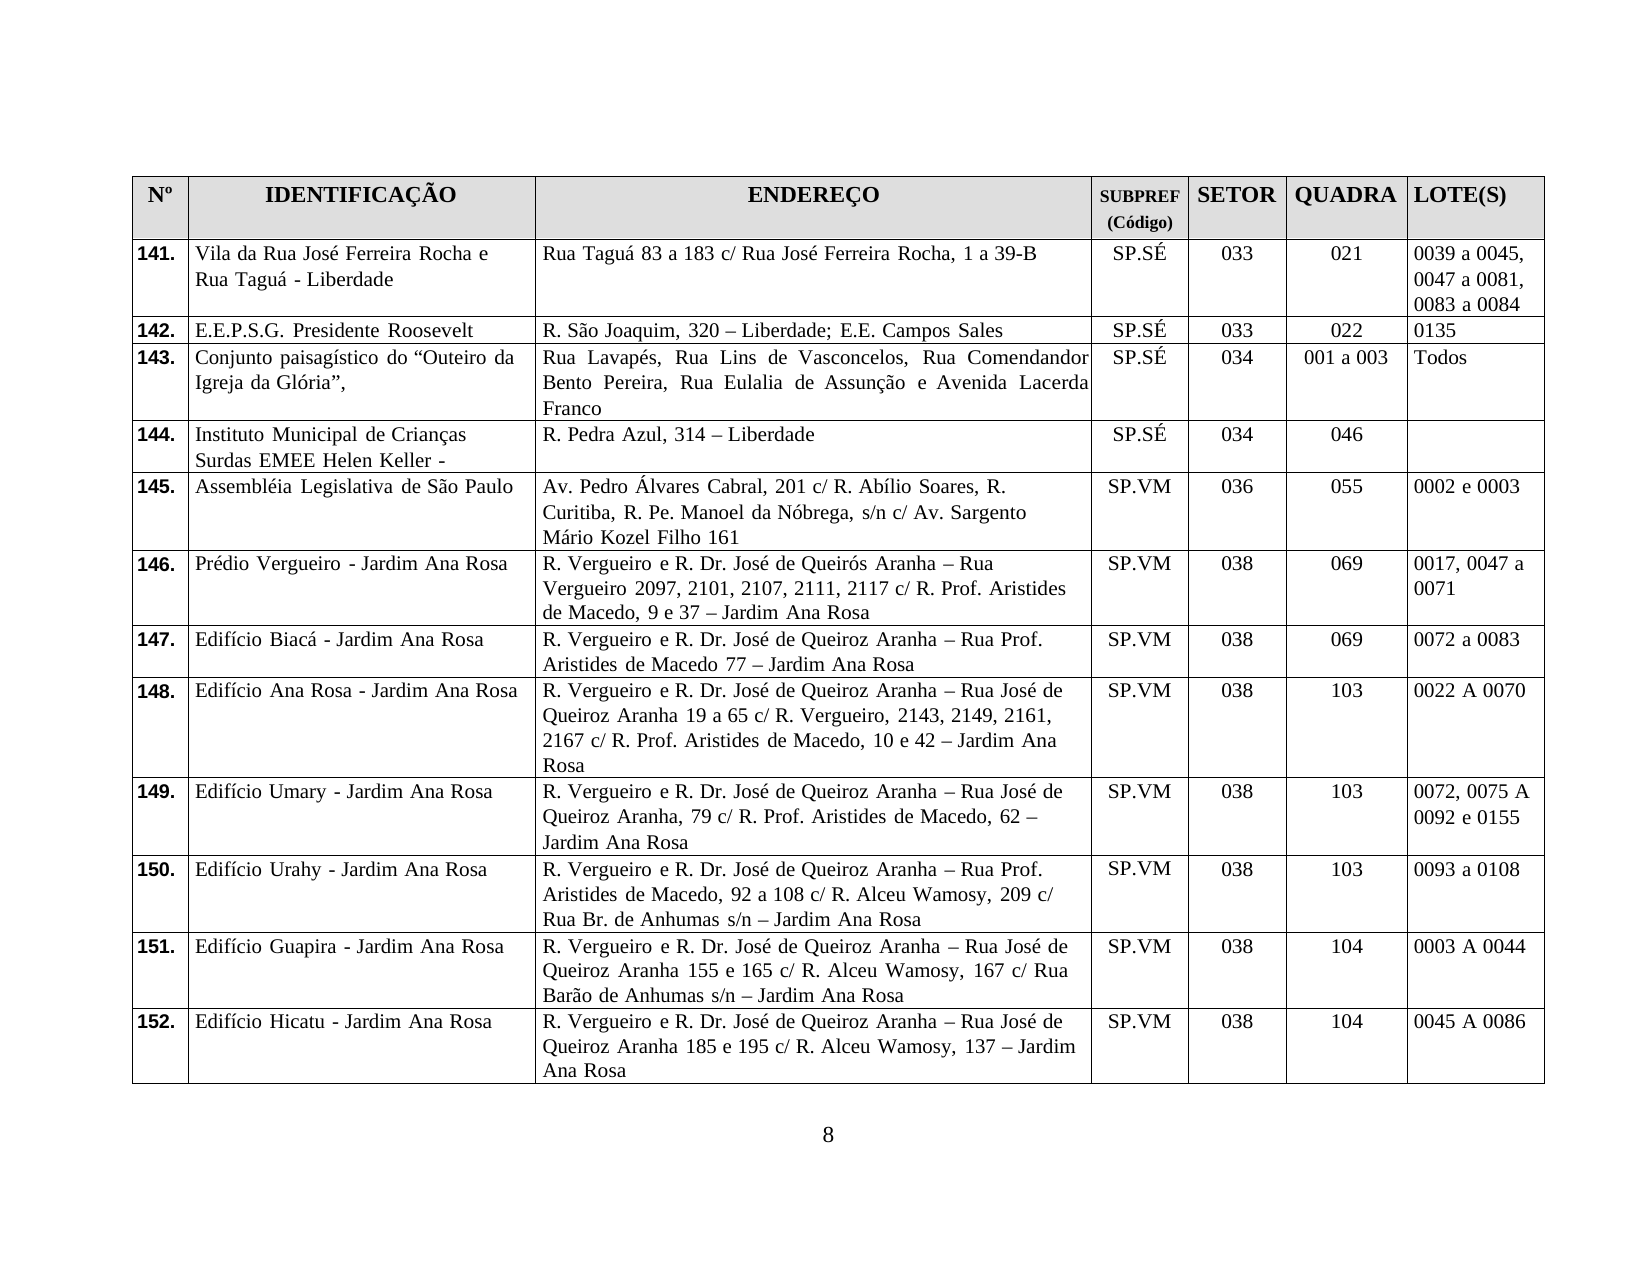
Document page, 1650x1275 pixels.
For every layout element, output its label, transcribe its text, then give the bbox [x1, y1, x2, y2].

table_cell R. Vergueiro e R. Dr. José de Queiroz Aranha – Rua José de Queiroz Aranha 155 e 165 c/ R. Alceu Wamosy, 167 c/ Rua Barão de Anhumas s/n – Jardim Ana Rosa [536, 933, 1091, 1007]
table_cell 046 [1287, 421, 1407, 472]
table_cell 143. [133, 344, 188, 420]
table_cell 069 [1287, 551, 1407, 625]
table_cell Edifício Urahy - Jardim Ana Rosa [189, 856, 535, 932]
table_cell Edifício Ana Rosa - Jardim Ana Rosa [189, 678, 535, 777]
table_cell 150. [133, 856, 188, 932]
table_cell Assembléia Legislativa de São Paulo [189, 473, 535, 550]
table_cell 033 [1189, 240, 1286, 316]
table_cell 144. [133, 421, 188, 472]
table_cell 055 [1287, 473, 1407, 550]
table_cell 152. [133, 1009, 188, 1083]
table_cell 0002 e 0003 [1408, 473, 1544, 550]
table_cell 0022 A 0070 [1408, 678, 1544, 777]
table_cell 001 a 003 [1287, 344, 1407, 420]
table_cell Edifício Hicatu - Jardim Ana Rosa [189, 1009, 535, 1083]
table_cell 021 [1287, 240, 1407, 316]
table_cell R. Vergueiro e R. Dr. José de Queirós Aranha – Rua Vergueiro 2097, 2101, 2107, 2111, 2117 c/ R. Prof. Aristides de Macedo, 9 e 37 – Jardim Ana Rosa [536, 551, 1091, 625]
table_cell 038 [1189, 856, 1286, 932]
table_cell SP.VM [1092, 473, 1188, 550]
table_cell 145. [133, 473, 188, 550]
table_cell 0072 a 0083 [1408, 626, 1544, 677]
table_header IDENTIFICAÇÃO [189, 177, 535, 207]
table_header SUBPREF (Código) [1092, 177, 1188, 238]
table_cell R. Vergueiro e R. Dr. José de Queiroz Aranha – Rua José de Queiroz Aranha 19 a 65 c/ R. Vergueiro, 2143, 2149, 2161, 2167 c/ R. Prof. Aristides de Macedo, 10 e 42 – Jardim Ana Rosa [536, 678, 1091, 777]
table_cell E.E.P.S.G. Presidente Roosevelt [189, 317, 535, 343]
table_cell Edifício Umary - Jardim Ana Rosa [189, 778, 535, 854]
table_cell 0045 A 0086 [1408, 1009, 1544, 1083]
table_cell SP.VM [1092, 626, 1188, 677]
table_cell [1408, 421, 1544, 472]
table_cell 0003 A 0044 [1408, 933, 1544, 1007]
table_cell 069 [1287, 626, 1407, 677]
table_cell 0135 [1408, 317, 1544, 343]
table_cell Vila da Rua José Ferreira Rocha e Rua Taguá - Liberdade [189, 240, 535, 316]
table_cell [195, 207, 529, 238]
table_cell 146. [133, 551, 188, 625]
table_cell Conjunto paisagístico do “Outeiro da Igreja da Glória”, [189, 344, 535, 420]
table_cell 0017, 0047 a 0071 [1408, 551, 1544, 625]
table_cell 104 [1287, 933, 1407, 1007]
table_cell 038 [1189, 778, 1286, 854]
table_cell 022 [1287, 317, 1407, 343]
table_cell 0039 a 0045, 0047 a 0081, 0083 a 0084 [1408, 240, 1544, 316]
table_header LOTE(S) [1408, 177, 1544, 238]
table_cell 149. [133, 778, 188, 854]
table_cell R. Vergueiro e R. Dr. José de Queiroz Aranha – Rua José de Queiroz Aranha 185 e 195 c/ R. Alceu Wamosy, 137 – Jardim Ana Rosa [536, 1009, 1091, 1083]
table_cell 104 [1287, 1009, 1407, 1083]
table_cell R. Vergueiro e R. Dr. José de Queiroz Aranha – Rua Prof. Aristides de Macedo, 92 a 108 c/ R. Alceu Wamosy, 209 c/ Rua Br. de Anhumas s/n – Jardim Ana Rosa [536, 856, 1091, 932]
table_cell [529, 207, 535, 238]
table_header ENDEREÇO [536, 177, 1091, 238]
table_cell Instituto Municipal de Crianças Surdas EMEE Helen Keller - [189, 421, 535, 472]
table_cell 038 [1189, 933, 1286, 1007]
table_cell Prédio Vergueiro - Jardim Ana Rosa [189, 551, 535, 625]
table_cell 151. [133, 933, 188, 1007]
table_cell 103 [1287, 778, 1407, 854]
table_cell 034 [1189, 344, 1286, 420]
table_cell 038 [1189, 626, 1286, 677]
table_cell R. Vergueiro e R. Dr. José de Queiroz Aranha – Rua José de Queiroz Aranha, 79 c/ R. Prof. Aristides de Macedo, 62 – Jardim Ana Rosa [536, 778, 1091, 854]
table_cell 148. [133, 678, 188, 777]
table_header SETOR [1189, 177, 1286, 238]
table_cell 103 [1287, 678, 1407, 777]
table_cell R. Vergueiro e R. Dr. José de Queiroz Aranha – Rua Prof. Aristides de Macedo 77 – Jardim Ana Rosa [536, 626, 1091, 677]
table_cell Edifício Biacá - Jardim Ana Rosa [189, 626, 535, 677]
table_cell Av. Pedro Álvares Cabral, 201 c/ R. Abílio Soares, R. Curitiba, R. Pe. Manoel da Nóbrega, s/n c/ Av. Sargento Mário Kozel Filho 161 [536, 473, 1091, 550]
table_header QUADRA [1287, 177, 1407, 238]
table_cell SP.VM [1092, 778, 1188, 854]
table_cell R. São Joaquim, 320 – Liberdade; E.E. Campos Sales [536, 317, 1091, 343]
table_cell R. Pedra Azul, 314 – Liberdade [536, 421, 1091, 472]
table_cell SP.SÉ [1092, 421, 1188, 472]
table_cell 103 [1287, 856, 1407, 932]
table_cell 036 [1189, 473, 1286, 550]
table_cell SP.VM [1092, 551, 1188, 625]
table_cell 0072, 0075 A 0092 e 0155 [1408, 778, 1544, 854]
table_cell SP.SÉ [1092, 344, 1188, 420]
table_cell 147. [133, 626, 188, 677]
table_cell 038 [1189, 551, 1286, 625]
table_cell Todos [1408, 344, 1544, 420]
table_cell Edifício Guapira - Jardim Ana Rosa [189, 933, 535, 1007]
table_cell 034 [1189, 421, 1286, 472]
table_cell SP.SÉ [1092, 240, 1188, 316]
table_cell 142. [133, 317, 188, 343]
table_cell [189, 207, 195, 238]
table_cell Rua Taguá 83 a 183 c/ Rua José Ferreira Rocha, 1 a 39-B [536, 240, 1091, 316]
table_header Nº [133, 177, 188, 238]
table_cell SP.SÉ [1092, 317, 1188, 343]
table_cell 038 [1189, 678, 1286, 777]
table_cell 038 [1189, 1009, 1286, 1083]
table_cell 033 [1189, 317, 1286, 343]
table_cell Rua Lavapés, Rua Lins de Vasconcelos, Rua Comendandor Bento Pereira, Rua Eulalia de Assunção e Avenida Lacerda Franco [536, 344, 1091, 420]
table_cell SP.VM [1092, 678, 1188, 777]
table_cell SP.VM [1092, 856, 1188, 932]
text 8 [818, 1122, 838, 1148]
table_cell SP.VM [1092, 1009, 1188, 1083]
table_cell SP.VM [1092, 933, 1188, 1007]
table_cell 0093 a 0108 [1408, 856, 1544, 932]
table_cell 141. [133, 240, 188, 316]
